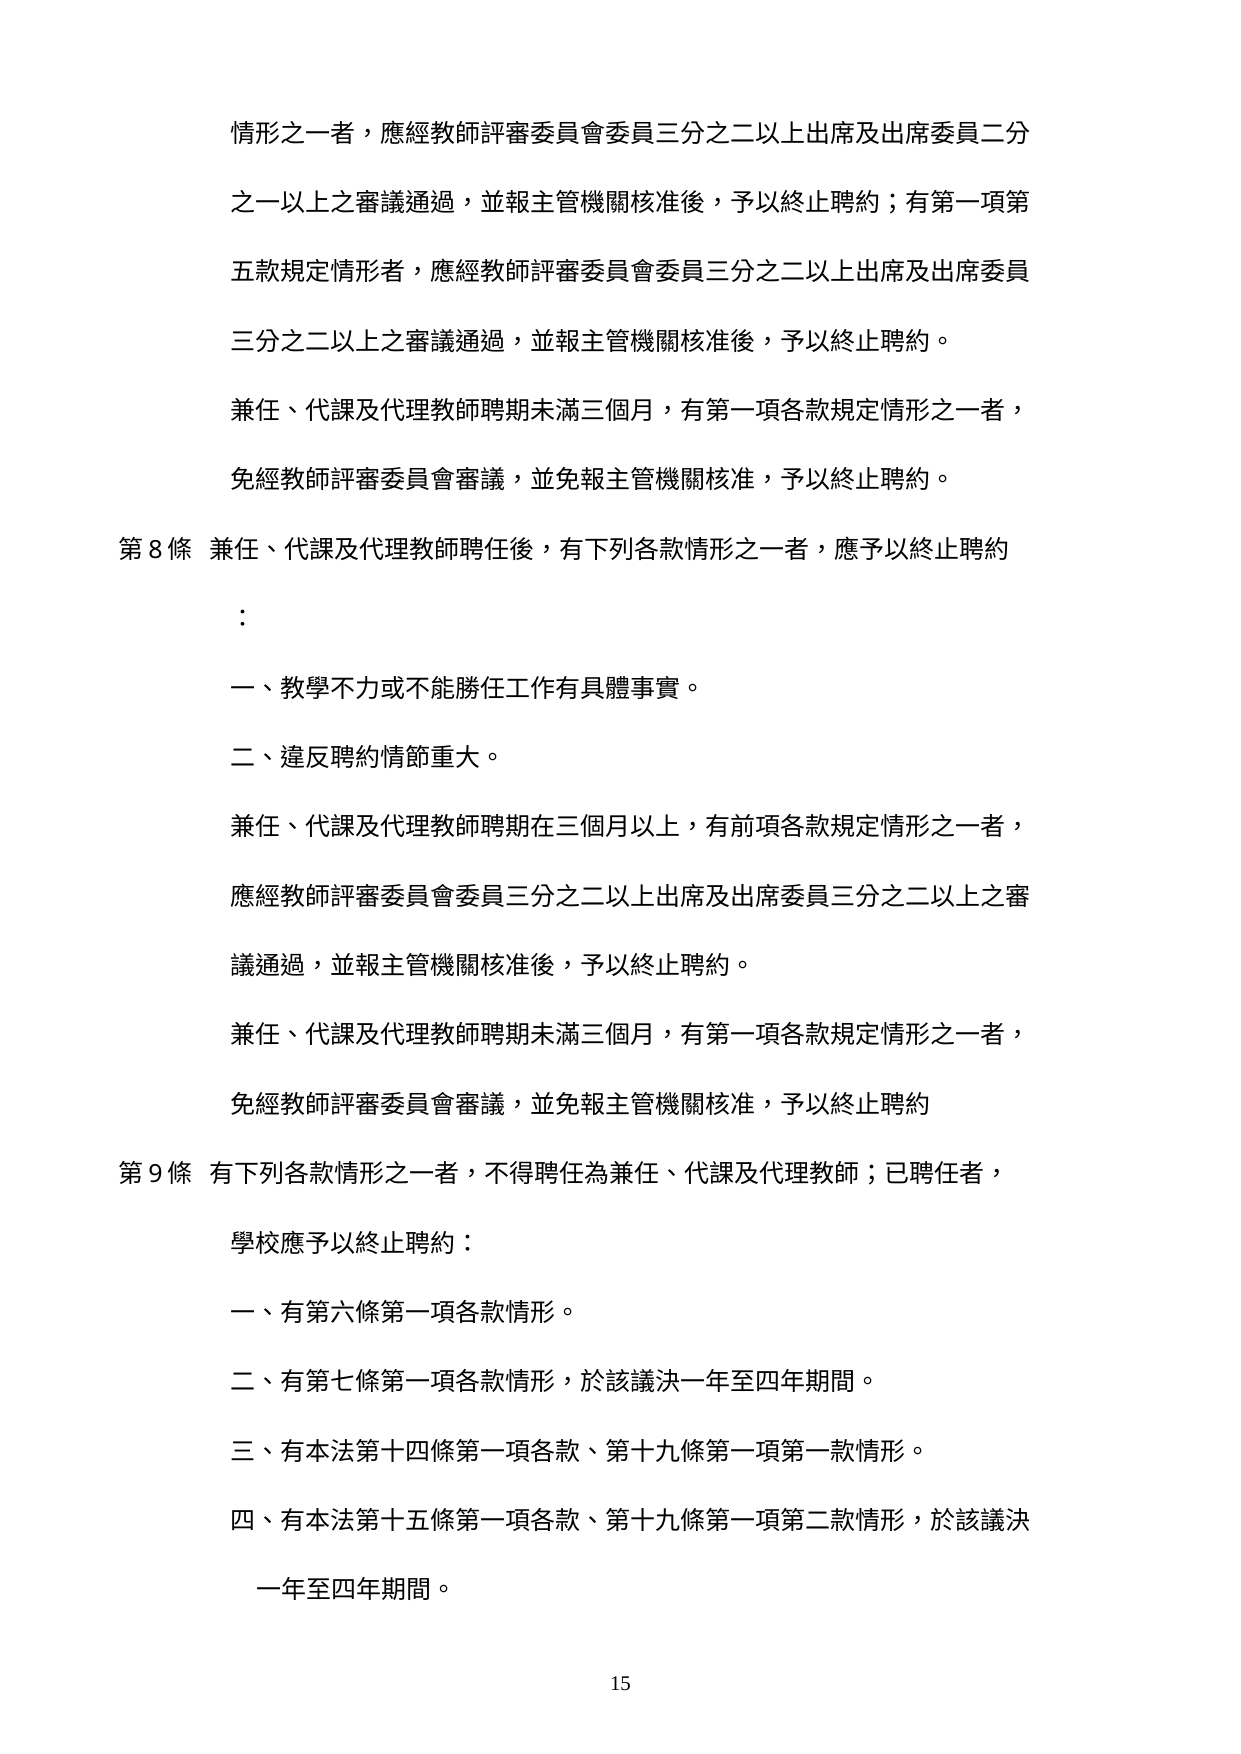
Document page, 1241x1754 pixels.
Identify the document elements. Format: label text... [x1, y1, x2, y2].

text 情形之一者，應經教師評審委員會委員三分之二以上出席及出席委員二分 之一以上之審議通過，並報主管機關核准後，予以終止聘約；有第一項第 五款規定情形者，應經教師評審委員會委員三分之二以上出席及出席委員 三分之二以上之審議通過，並報主管機關核准後，予以終止聘約。 兼任、代課及代理教師聘期未滿三個月，有第一項各款規定情形之一者， 免經教師評審委員會審議，並免報主管機關核准，予以終止聘約。 [118, 96, 1122, 513]
text 第9條 有下列各款情形之一者，不得聘任為兼任、代課及代理教師；已聘任者， 學校應予以終止聘約： 一、有第六條第一項各款情形。 二、有第七條第一項各款情形，於該議決一年至四年期間。 三、有本法第十四條第一項各款、第十九條第一項第一款情形。 四、有本法第十五條第一項各款、第十九條第一項第二款情形，於該議決 一年至四年期間。 [118, 1137, 1122, 1623]
text 第8條 兼任、代課及代理教師聘任後，有下列各款情形之一者，應予以終止聘約 ： 一、教學不力或不能勝任工作有具體事實。 二、違反聘約情節重大。 兼任、代課及代理教師聘期在三個月以上，有前項各款規定情形之一者， 應經教師評審委員會委員三分之二以上出席及出席委員三分之二以上之審 議通過，並報主管機關核准後，予以終止聘約。 兼任、代課及代理教師聘期未滿三個月，有第一項各款規定情形之一者， 免經教師評審委員會審議，並免報主管機關核准，予以終止聘約 [118, 513, 1122, 1137]
